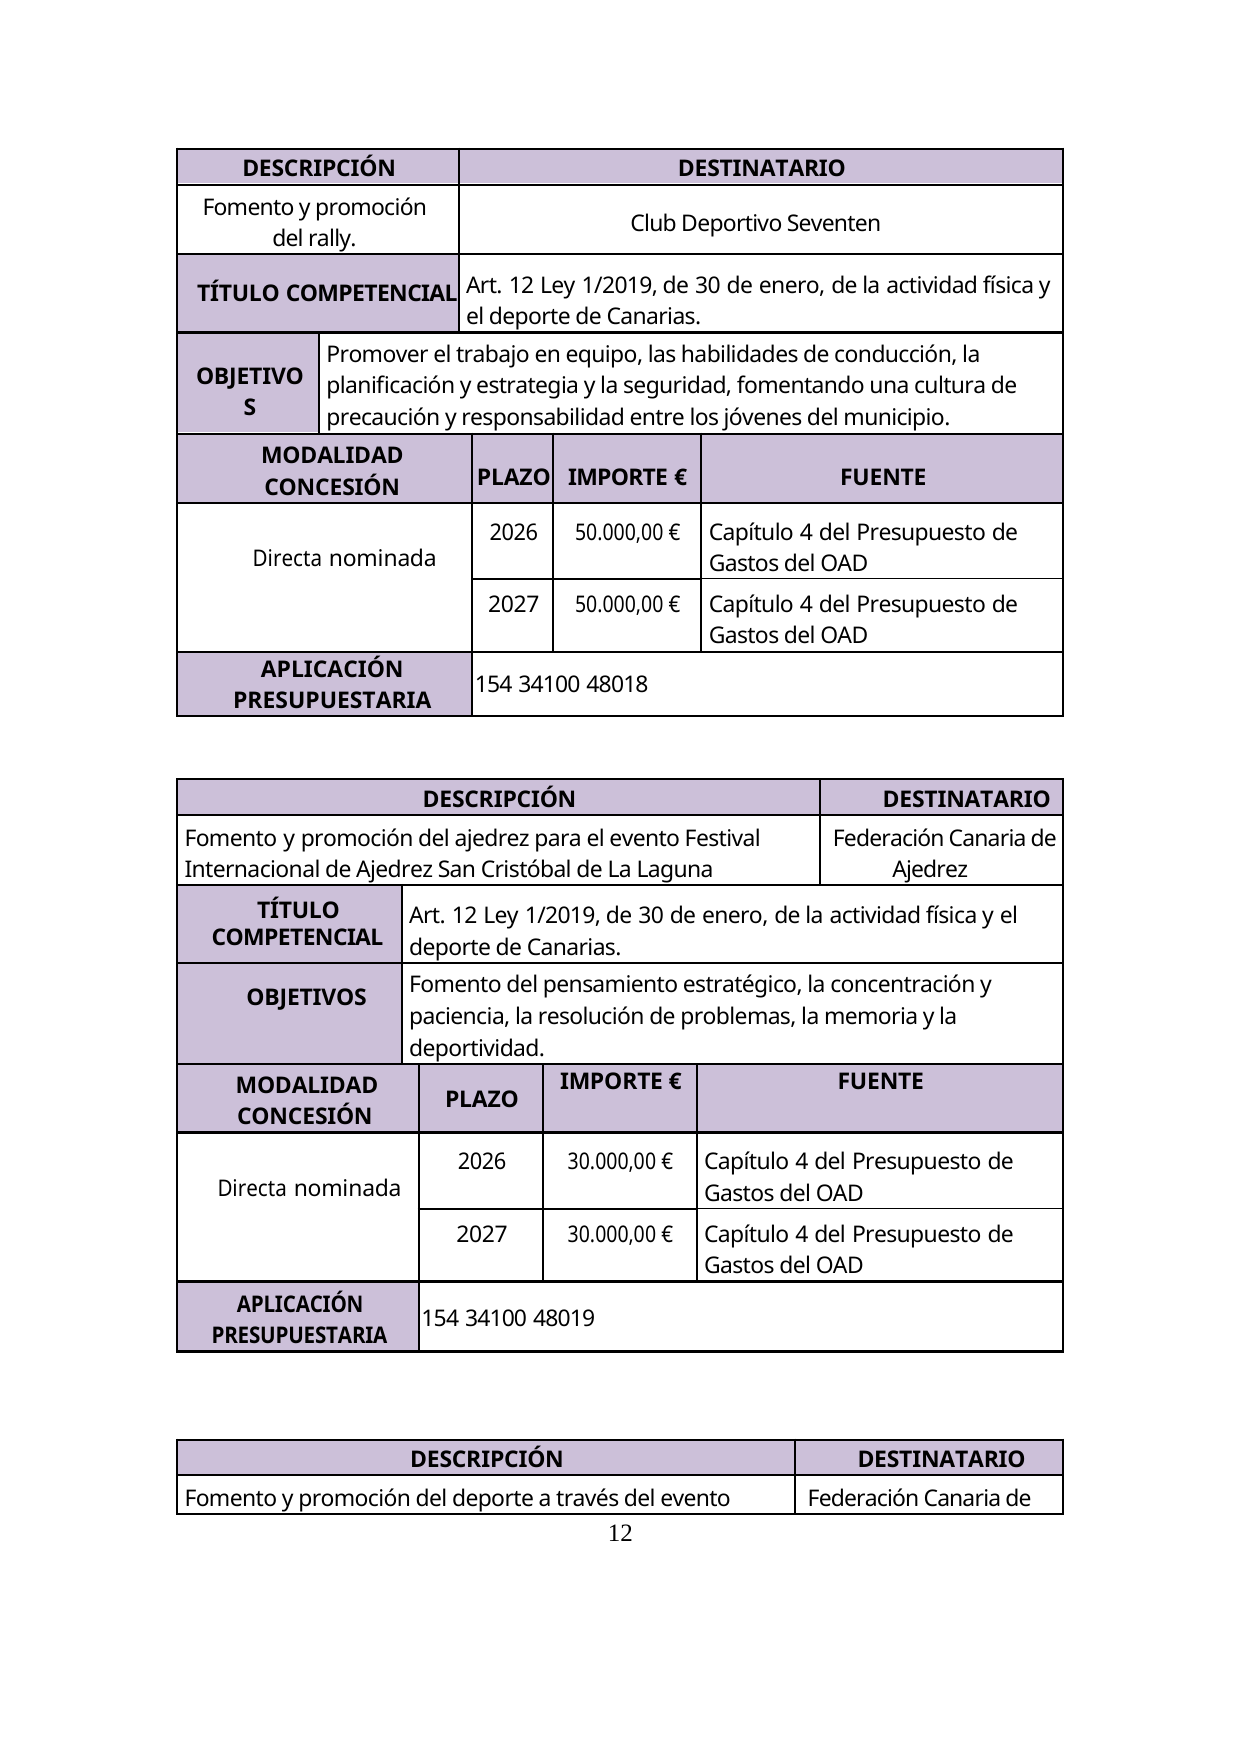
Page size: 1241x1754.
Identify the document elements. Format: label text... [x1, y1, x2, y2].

table_cell TÍTULO COMPETENCIAL [178, 886, 401, 962]
table_cell IMPORTE € [544, 1065, 696, 1131]
table_cell PLAZO [473, 435, 552, 502]
table_cell 154 34100 48018 [473, 653, 1062, 715]
table_header DESCRIPCIÓN [178, 1441, 794, 1474]
table_cell IMPORTE € [554, 435, 700, 502]
table_cell 2026 [473, 504, 552, 578]
table_cell Federación Canaria de Ajedrez [821, 816, 1062, 884]
table_cell Capítulo 4 del Presupuesto de Gastos del OAD [702, 504, 1062, 578]
table_cell APLICACIÓN PRESUPUESTARIA [178, 1283, 418, 1350]
table_cell Fomento del pensamiento estratégico, la concentración y paciencia, la resolución de problemas, la memoria y la deportividad. [403, 964, 1062, 1063]
table_cell APLICACIÓN PRESUPUESTARIA [178, 653, 471, 715]
table_cell Fomento y promoción del rally. [178, 186, 458, 253]
table_cell Directa nominada [178, 504, 471, 651]
table_cell OBJETIVOS [178, 964, 401, 1063]
table_cell 50.000,00 € [554, 504, 700, 578]
table_cell Art. 12 Ley 1/2019, de 30 de enero, de la actividad física y el deporte de Canarias. [460, 255, 1062, 331]
table_cell Fomento y promoción del deporte a través del evento [178, 1476, 794, 1513]
table_cell MODALIDAD CONCESIÓN [178, 435, 471, 502]
table_cell Federación Canaria de [796, 1476, 1062, 1513]
table_cell Club Deportivo Seventen [460, 186, 1062, 253]
table_cell PLAZO [420, 1065, 542, 1131]
table_cell TÍTULO COMPETENCIAL [178, 255, 458, 331]
table_cell Directa nominada [178, 1134, 418, 1280]
table_cell Capítulo 4 del Presupuesto de Gastos del OAD [698, 1209, 1062, 1280]
table_cell FUENTE [698, 1065, 1062, 1131]
table_cell OBJETIVOS [178, 334, 318, 432]
table_cell MODALIDAD CONCESIÓN [178, 1065, 418, 1131]
table_cell 30.000,00 € [544, 1210, 696, 1280]
table_cell Capítulo 4 del Presupuesto de Gastos del OAD [702, 579, 1062, 651]
table_cell 30.000,00 € [544, 1134, 696, 1208]
table_cell 2027 [473, 580, 552, 651]
table_cell 50.000,00 € [554, 580, 700, 651]
table_header DESCRIPCIÓN [178, 150, 458, 183]
table_cell Fomento y promoción del ajedrez para el evento Festival Internacional de Ajedrez San Cristóbal de La Laguna [178, 816, 819, 884]
table_header DESTINATARIO [796, 1441, 1062, 1474]
table_header DESTINATARIO [460, 150, 1062, 183]
table_header DESTINATARIO [821, 780, 1062, 814]
table_cell Capítulo 4 del Presupuesto de Gastos del OAD [698, 1134, 1062, 1208]
table_header DESCRIPCIÓN [178, 780, 819, 814]
table_cell Promover el trabajo en equipo, las habilidades de conducción, la planificación y estrategia y la seguridad, fomentando una cultura de precaución y responsabilidad entre los jóvenes del municipio. [320, 334, 1062, 432]
table_cell 2027 [420, 1210, 542, 1280]
table_cell FUENTE [702, 435, 1062, 502]
table_cell 2026 [420, 1134, 542, 1208]
table_cell Art. 12 Ley 1/2019, de 30 de enero, de la actividad física y el deporte de Canarias. [403, 886, 1062, 962]
table_cell 154 34100 48019 [420, 1283, 1062, 1350]
